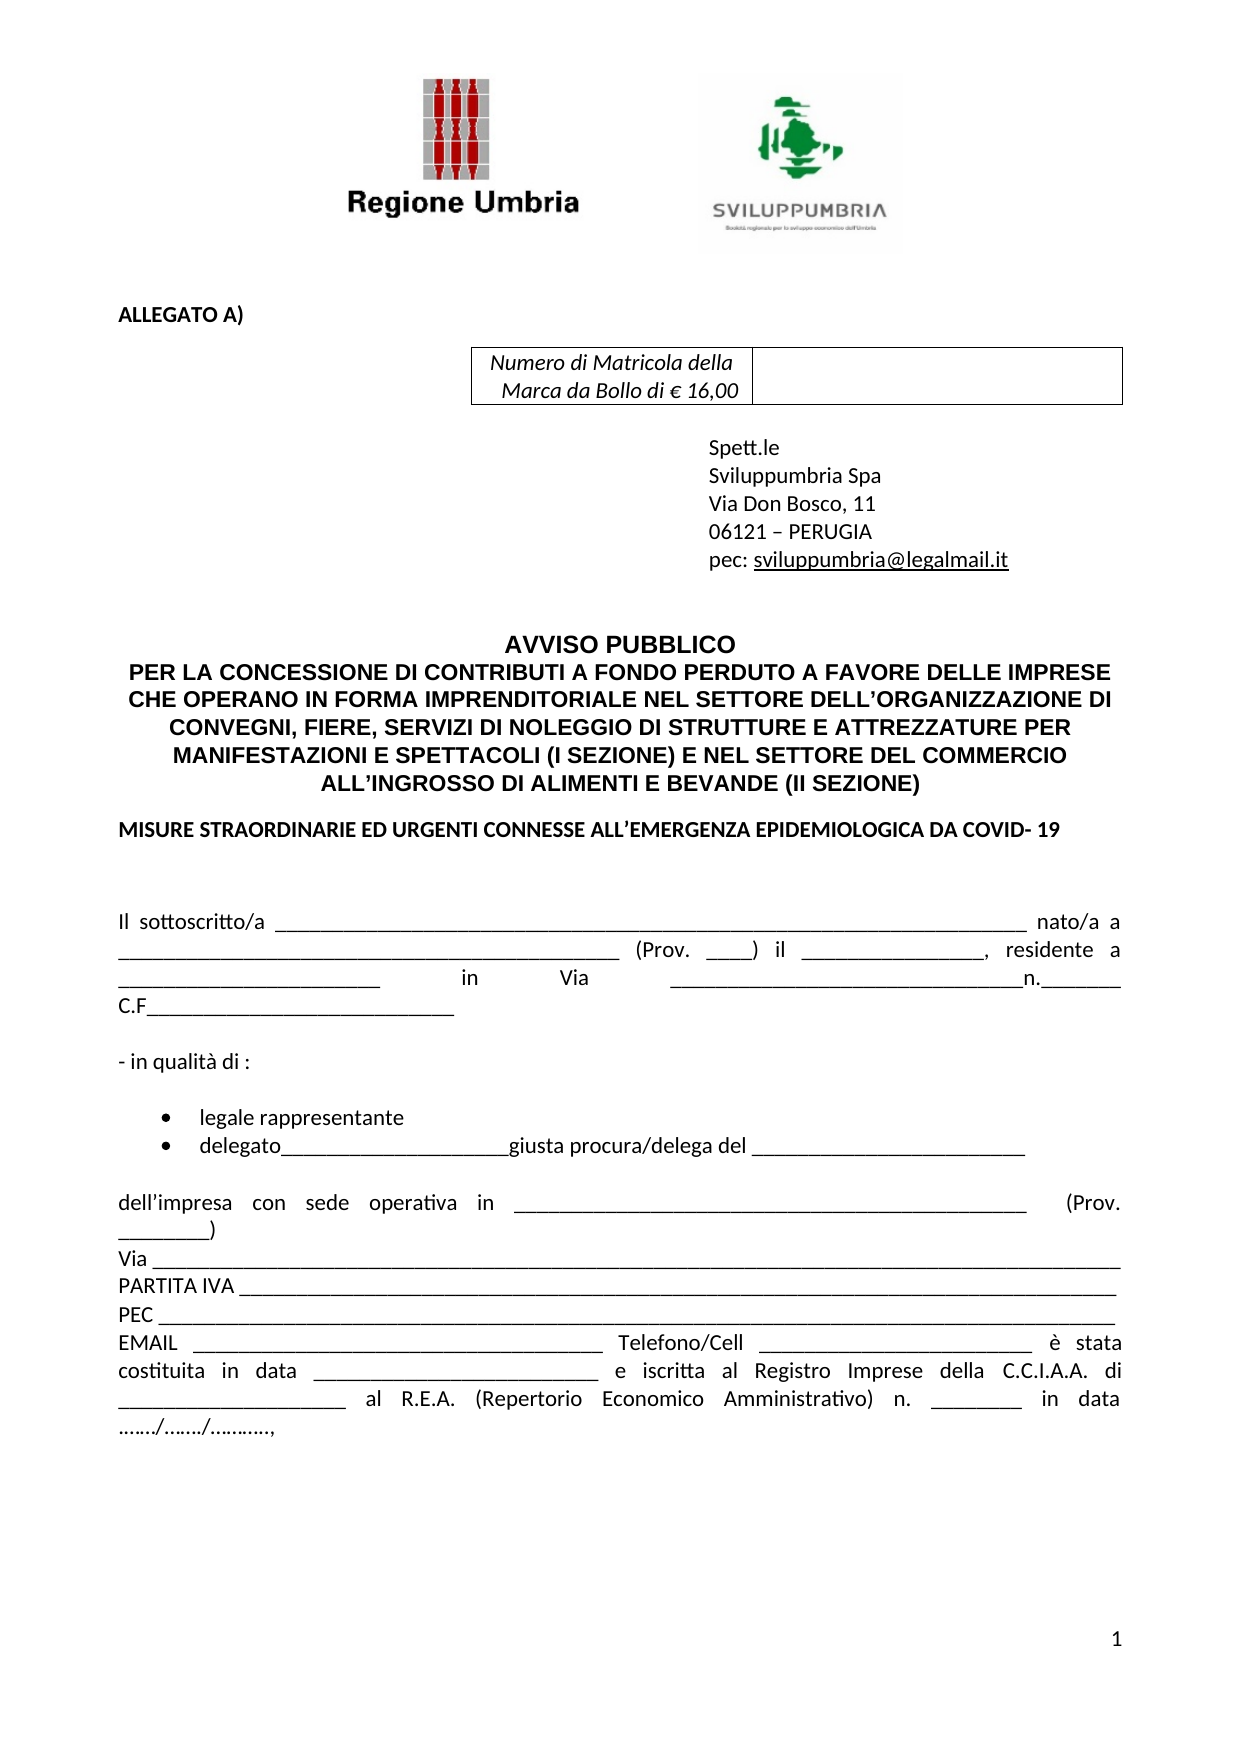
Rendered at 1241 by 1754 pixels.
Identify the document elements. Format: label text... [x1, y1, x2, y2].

table_header [648, 74, 697, 254]
list legale rappresentante [162, 1103, 1122, 1132]
text pec: sviluppumbria@legalmail.it [709, 545, 1122, 573]
text Via Don Bosco, 11 [709, 489, 1122, 517]
table_header Numero di Matricola della Marca da Bollo di € 16,00 [472, 348, 752, 404]
text PARTITA IVA _____________________________________________________________________________ [118, 1272, 1122, 1300]
text Spett.le [709, 433, 1122, 461]
text Il sottoscritto/a __________________________________________________________________ nato/a a ____________________________________________ (Prov. ____) il ________________, residente a _______________________ in Via _______________________________n._______ C.F___________________________ [118, 907, 1122, 1019]
text 06121 – PERUGIA [709, 517, 1122, 545]
text PEC ____________________________________________________________________________________ [118, 1300, 1122, 1328]
table_header [753, 348, 1122, 404]
text Sviluppumbria Spa [709, 461, 1122, 489]
text ALLEGATO A) [118, 300, 1122, 328]
text PER LA CONCESSIONE DI CONTRIBUTI A FONDO PERDUTO A FAVORE DELLE IMPRESE CHE OPERANO IN FORMA IMPRENDITORIALE NEL SETTORE DELL’ORGANIZZAZIONE DI CONVEGNI, FIERE, SERVIZI DI NOLEGGIO DI STRUTTURE E ATTREZZATURE PER MANIFESTAZIONI E SPETTACOLI (I SEZIONE) E NEL SETTORE DEL COMMERCIO ALL’INGROSSO DI ALIMENTI E BEVANDE (II SEZIONE) [118, 658, 1122, 796]
table_header [288, 74, 648, 254]
text EMAIL ____________________________________ Telefono/Cell ________________________ è stata costituita in data _________________________ e iscritta al Registro Imprese della C.C.I.A.A. di ____________________ al R.E.A. (Repertorio Economico Amministrativo) n. ________ in data .……/……./……….., [118, 1328, 1122, 1440]
text dell’impresa con sede operativa in _____________________________________________ (Prov. ________) [118, 1188, 1122, 1244]
text Via _____________________________________________________________________________________ [118, 1244, 1122, 1272]
text MISURE STRAORDINARIE ED URGENTI CONNESSE ALL’EMERGENZA EPIDEMIOLOGICA DA COVID- 19 [118, 815, 1122, 843]
text AVVISO PUBBLICO [118, 630, 1122, 658]
text - in qualità di : [118, 1047, 1122, 1076]
list delegato____________________giusta procura/delega del ________________________ [162, 1132, 1122, 1159]
table_header [903, 74, 952, 254]
